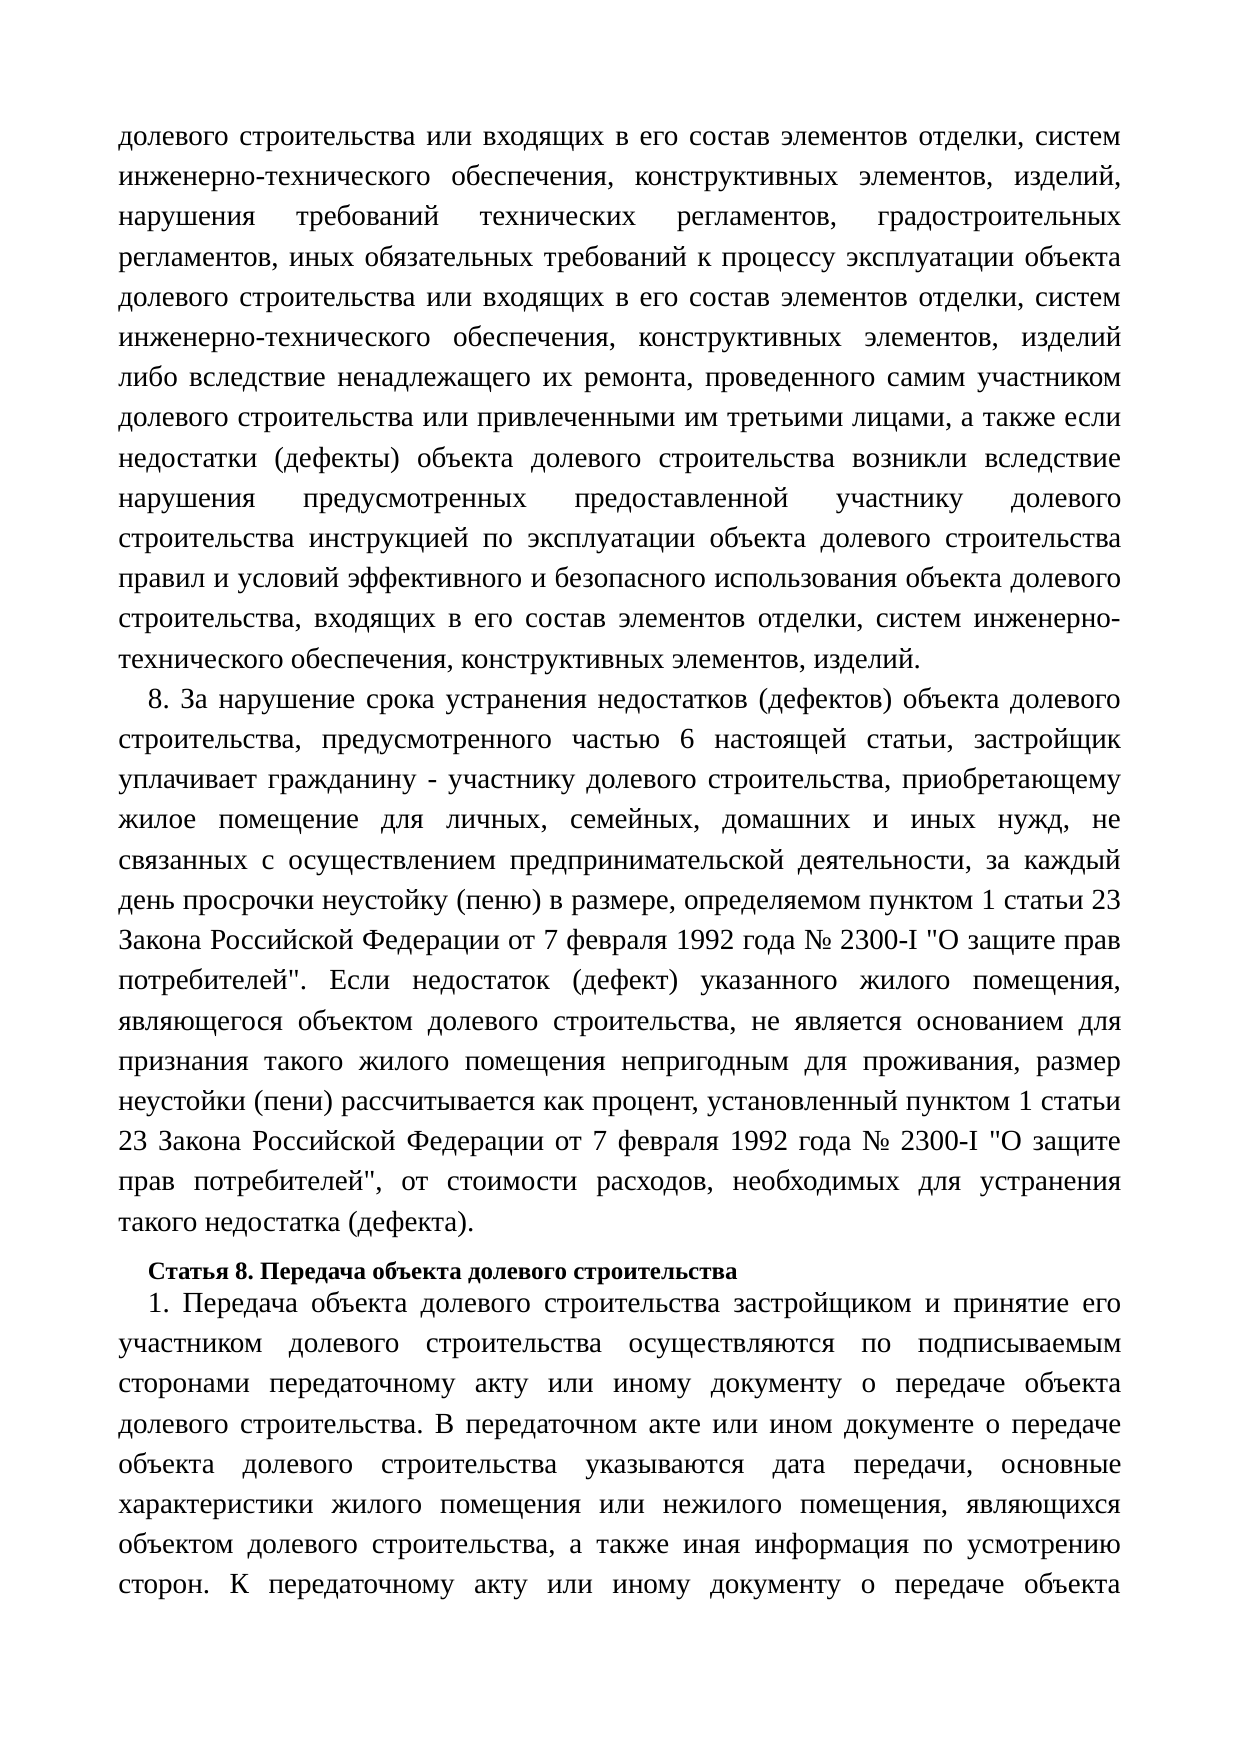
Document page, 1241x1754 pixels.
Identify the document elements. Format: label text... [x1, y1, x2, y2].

text 8. За нарушение срока устранения недостатков (дефектов) объекта долевого строительства, предусмотренного частью 6 настоящей статьи, застройщик уплачивает гражданину - участнику долевого строительства, приобретающему жилое помещение для личных, семейных, домашних и иных нужд, не связанных с осуществлением предпринимательской деятельности, за каждый день просрочки неустойку (пеню) в размере, определяемом пунктом 1 статьи 23 Закона Российской Федерации от 7 февраля 1992 года № 2300-I "О защите прав потребителей". Если недостаток (дефект) указанного жилого помещения, являющегося объектом долевого строительства, не является основанием для признания такого жилого помещения непригодным для проживания, размер неустойки (пени) рассчитывается как процент, установленный пунктом 1 статьи 23 Закона Российской Федерации от 7 февраля 1992 года № 2300-I "О защите прав потребителей", от стоимости расходов, необходимых для устранения такого недостатка (дефекта). [118, 681, 1122, 1237]
text долевого строительства или входящих в его состав элементов отделки, систем инженерно-технического обеспечения, конструктивных элементов, изделий, нарушения требований технических регламентов, градостроительных регламентов, иных обязательных требований к процессу эксплуатации объекта долевого строительства или входящих в его состав элементов отделки, систем инженерно-технического обеспечения, конструктивных элементов, изделий либо вследствие ненадлежащего их ремонта, проведенного самим участником долевого строительства или привлеченными им третьими лицами, а также если недостатки (дефекты) объекта долевого строительства возникли вследствие нарушения предусмотренных предоставленной участнику долевого строительства инструкцией по эксплуатации объекта долевого строительства правил и условий эффективного и безопасного использования объекта долевого строительства, входящих в его состав элементов отделки, систем инженерно-технического обеспечения, конструктивных элементов, изделий. [118, 118, 1122, 674]
subtitle Статья 8. Передача объекта долевого строительства [118, 1256, 1122, 1285]
text 1. Передача объекта долевого строительства застройщиком и принятие его участником долевого строительства осуществляются по подписываемым сторонами передаточному акту или иному документу о передаче объекта долевого строительства. В передаточном акте или ином документе о передаче объекта долевого строительства указываются дата передачи, основные характеристики жилого помещения или нежилого помещения, являющихся объектом долевого строительства, а также иная информация по усмотрению сторон. К передаточному акту или иному документу о передаче объекта [118, 1285, 1122, 1600]
